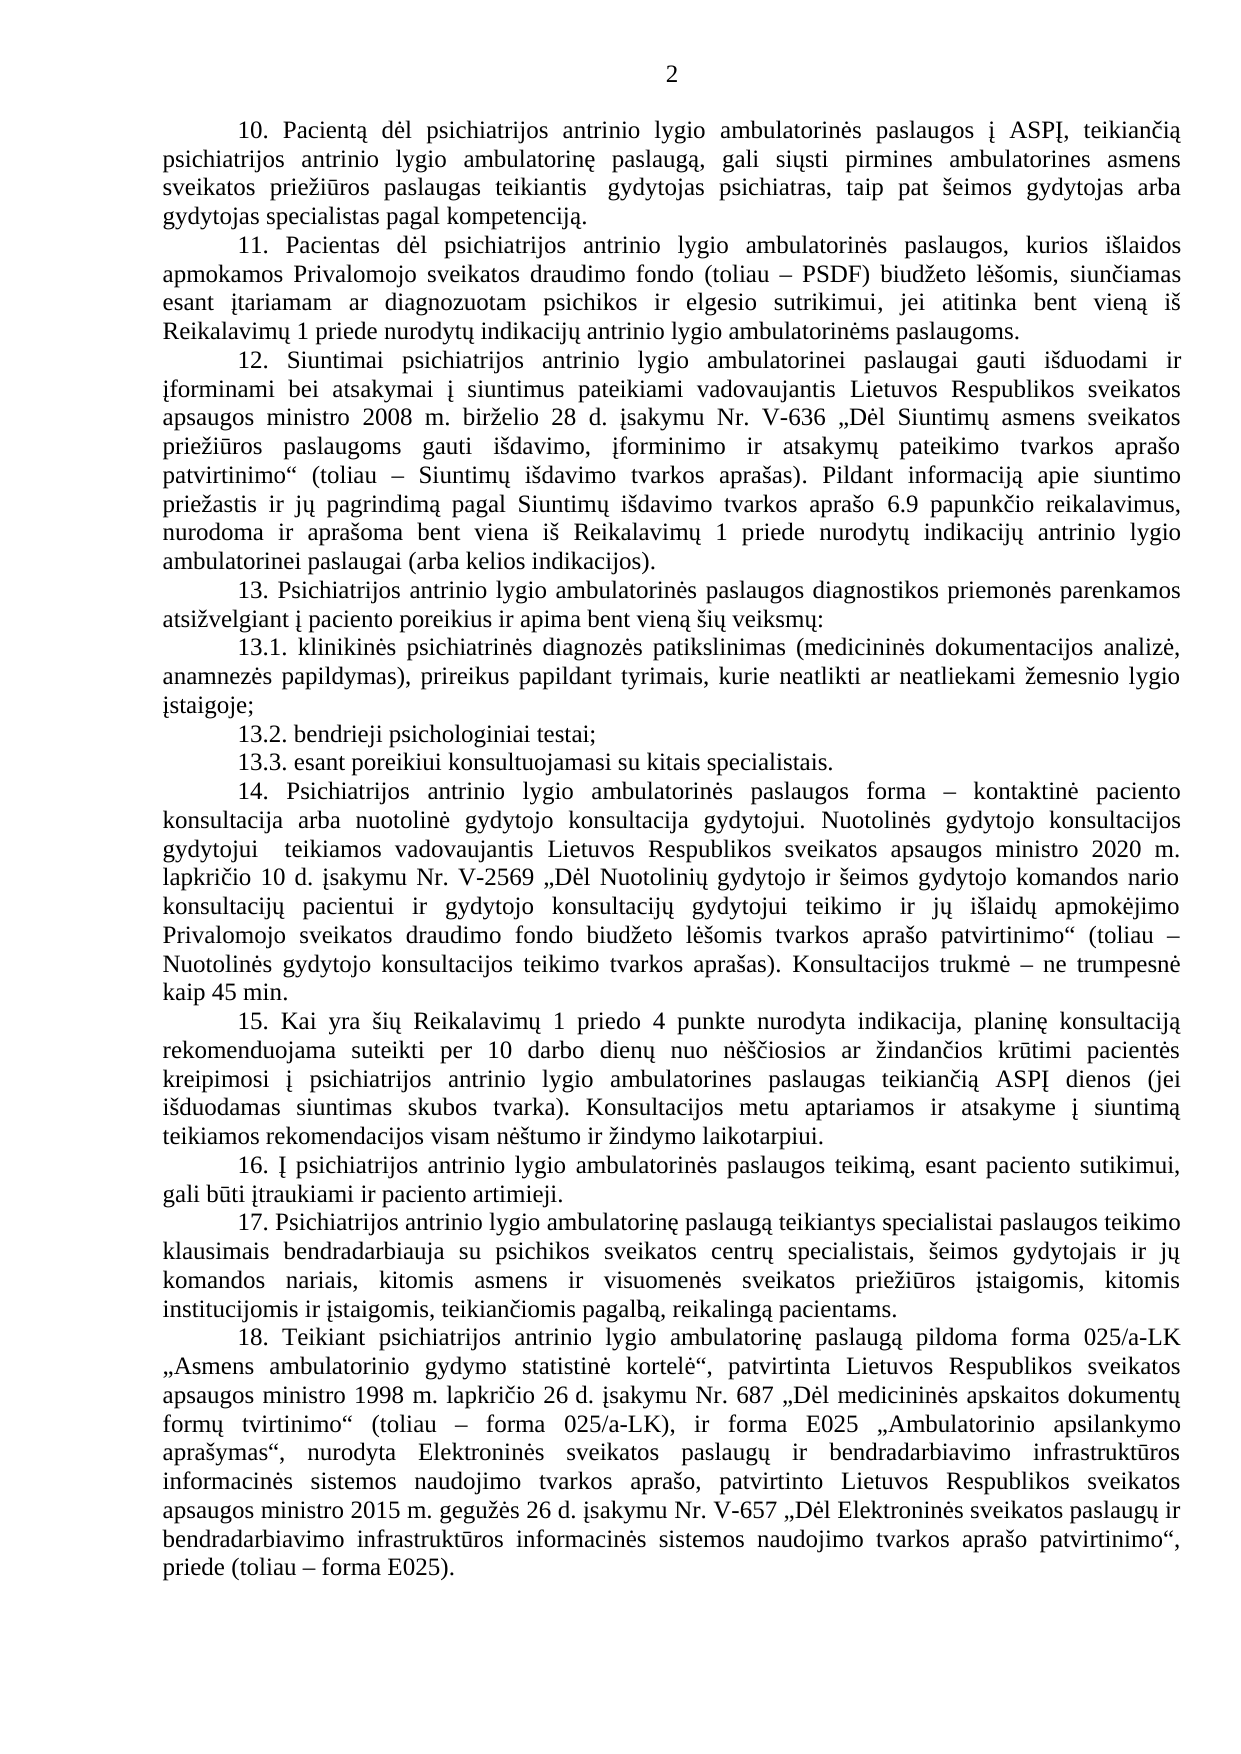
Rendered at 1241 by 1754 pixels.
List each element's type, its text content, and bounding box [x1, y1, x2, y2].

text 10. Pacientą dėl psichiatrijos antrinio lygio ambulatorinės paslaugos į ASPĮ, teikiančią psichiatrijos antrinio lygio ambulatorinę paslaugą, gali siųsti pirmines ambulatorines asmens sveikatos priežiūros paslaugas teikiantis gydytojas psichiatras, taip pat šeimos gydytojas arba gydytojas specialistas pagal kompetenciją. [162, 115, 1181, 230]
text 13.3. esant poreikiui konsultuojamasi su kitais specialistais. [162, 747, 1181, 776]
text 16. Į psichiatrijos antrinio lygio ambulatorinės paslaugos teikimą, esant paciento sutikimui, gali būti įtraukiami ir paciento artimieji. [162, 1150, 1181, 1207]
text 12. Siuntimai psichiatrijos antrinio lygio ambulatorinei paslaugai gauti išduodami ir įforminami bei atsakymai į siuntimus pateikiami vadovaujantis Lietuvos Respublikos sveikatos apsaugos ministro 2008 m. birželio 28 d. įsakymu Nr. V-636 „Dėl Siuntimų asmens sveikatos priežiūros paslaugoms gauti išdavimo, įforminimo ir atsakymų pateikimo tvarkos aprašo patvirtinimo“ (toliau – Siuntimų išdavimo tvarkos aprašas). Pildant informaciją apie siuntimo priežastis ir jų pagrindimą pagal Siuntimų išdavimo tvarkos aprašo 6.9 papunkčio reikalavimus, nurodoma ir aprašoma bent viena iš Reikalavimų 1 priede nurodytų indikacijų antrinio lygio ambulatorinei paslaugai (arba kelios indikacijos). [162, 345, 1181, 575]
text 14. Psichiatrijos antrinio lygio ambulatorinės paslaugos forma – kontaktinė paciento konsultacija arba nuotolinė gydytojo konsultacija gydytojui. Nuotolinės gydytojo konsultacijos gydytojui teikiamos vadovaujantis Lietuvos Respublikos sveikatos apsaugos ministro 2020 m. lapkričio 10 d. įsakymu Nr. V-2569 „Dėl Nuotolinių gydytojo ir šeimos gydytojo komandos nario konsultacijų pacientui ir gydytojo konsultacijų gydytojui teikimo ir jų išlaidų apmokėjimo Privalomojo sveikatos draudimo fondo biudžeto lėšomis tvarkos aprašo patvirtinimo“ (toliau – Nuotolinės gydytojo konsultacijos teikimo tvarkos aprašas). Konsultacijos trukmė – ne trumpesnė kaip 45 min. [162, 776, 1181, 1006]
text 17. Psichiatrijos antrinio lygio ambulatorinę paslaugą teikiantys specialistai paslaugos teikimo klausimais bendradarbiauja su psichikos sveikatos centrų specialistais, šeimos gydytojais ir jų komandos nariais, kitomis asmens ir visuomenės sveikatos priežiūros įstaigomis, kitomis institucijomis ir įstaigomis, teikiančiomis pagalbą, reikalingą pacientams. [162, 1207, 1181, 1322]
text 13.2. bendrieji psichologiniai testai; [162, 719, 1181, 747]
text 15. Kai yra šių Reikalavimų 1 priedo 4 punkte nurodyta indikacija, planinę konsultaciją rekomenduojama suteikti per 10 darbo dienų nuo nėščiosios ar žindančios krūtimi pacientės kreipimosi į psichiatrijos antrinio lygio ambulatorines paslaugas teikiančią ASPĮ dienos (jei išduodamas siuntimas skubos tvarka). Konsultacijos metu aptariamos ir atsakyme į siuntimą teikiamos rekomendacijos visam nėštumo ir žindymo laikotarpiui. [162, 1006, 1181, 1150]
text 18. Teikiant psichiatrijos antrinio lygio ambulatorinę paslaugą pildoma forma 025/a-LK „Asmens ambulatorinio gydymo statistinė kortelė“, patvirtinta Lietuvos Respublikos sveikatos apsaugos ministro 1998 m. lapkričio 26 d. įsakymu Nr. 687 „Dėl medicininės apskaitos dokumentų formų tvirtinimo“ (toliau – forma 025/a-LK), ir forma E025 „Ambulatorinio apsilankymo aprašymas“, nurodyta Elektroninės sveikatos paslaugų ir bendradarbiavimo infrastruktūros informacinės sistemos naudojimo tvarkos aprašo, patvirtinto Lietuvos Respublikos sveikatos apsaugos ministro 2015 m. gegužės 26 d. įsakymu Nr. V-657 „Dėl Elektroninės sveikatos paslaugų ir bendradarbiavimo infrastruktūros informacinės sistemos naudojimo tvarkos aprašo patvirtinimo“, priede (toliau – forma E025). [162, 1322, 1181, 1581]
text 11. Pacientas dėl psichiatrijos antrinio lygio ambulatorinės paslaugos, kurios išlaidos apmokamos Privalomojo sveikatos draudimo fondo (toliau – PSDF) biudžeto lėšomis, siunčiamas esant įtariamam ar diagnozuotam psichikos ir elgesio sutrikimui, jei atitinka bent vieną iš Reikalavimų 1 priede nurodytų indikacijų antrinio lygio ambulatorinėms paslaugoms. [162, 230, 1181, 345]
text 13. Psichiatrijos antrinio lygio ambulatorinės paslaugos diagnostikos priemonės parenkamos atsižvelgiant į paciento poreikius ir apima bent vieną šių veiksmų: [162, 575, 1181, 632]
text 13.1. klinikinės psichiatrinės diagnozės patikslinimas (medicininės dokumentacijos analizė, anamnezės papildymas), prireikus papildant tyrimais, kurie neatlikti ar neatliekami žemesnio lygio įstaigoje; [162, 632, 1181, 719]
